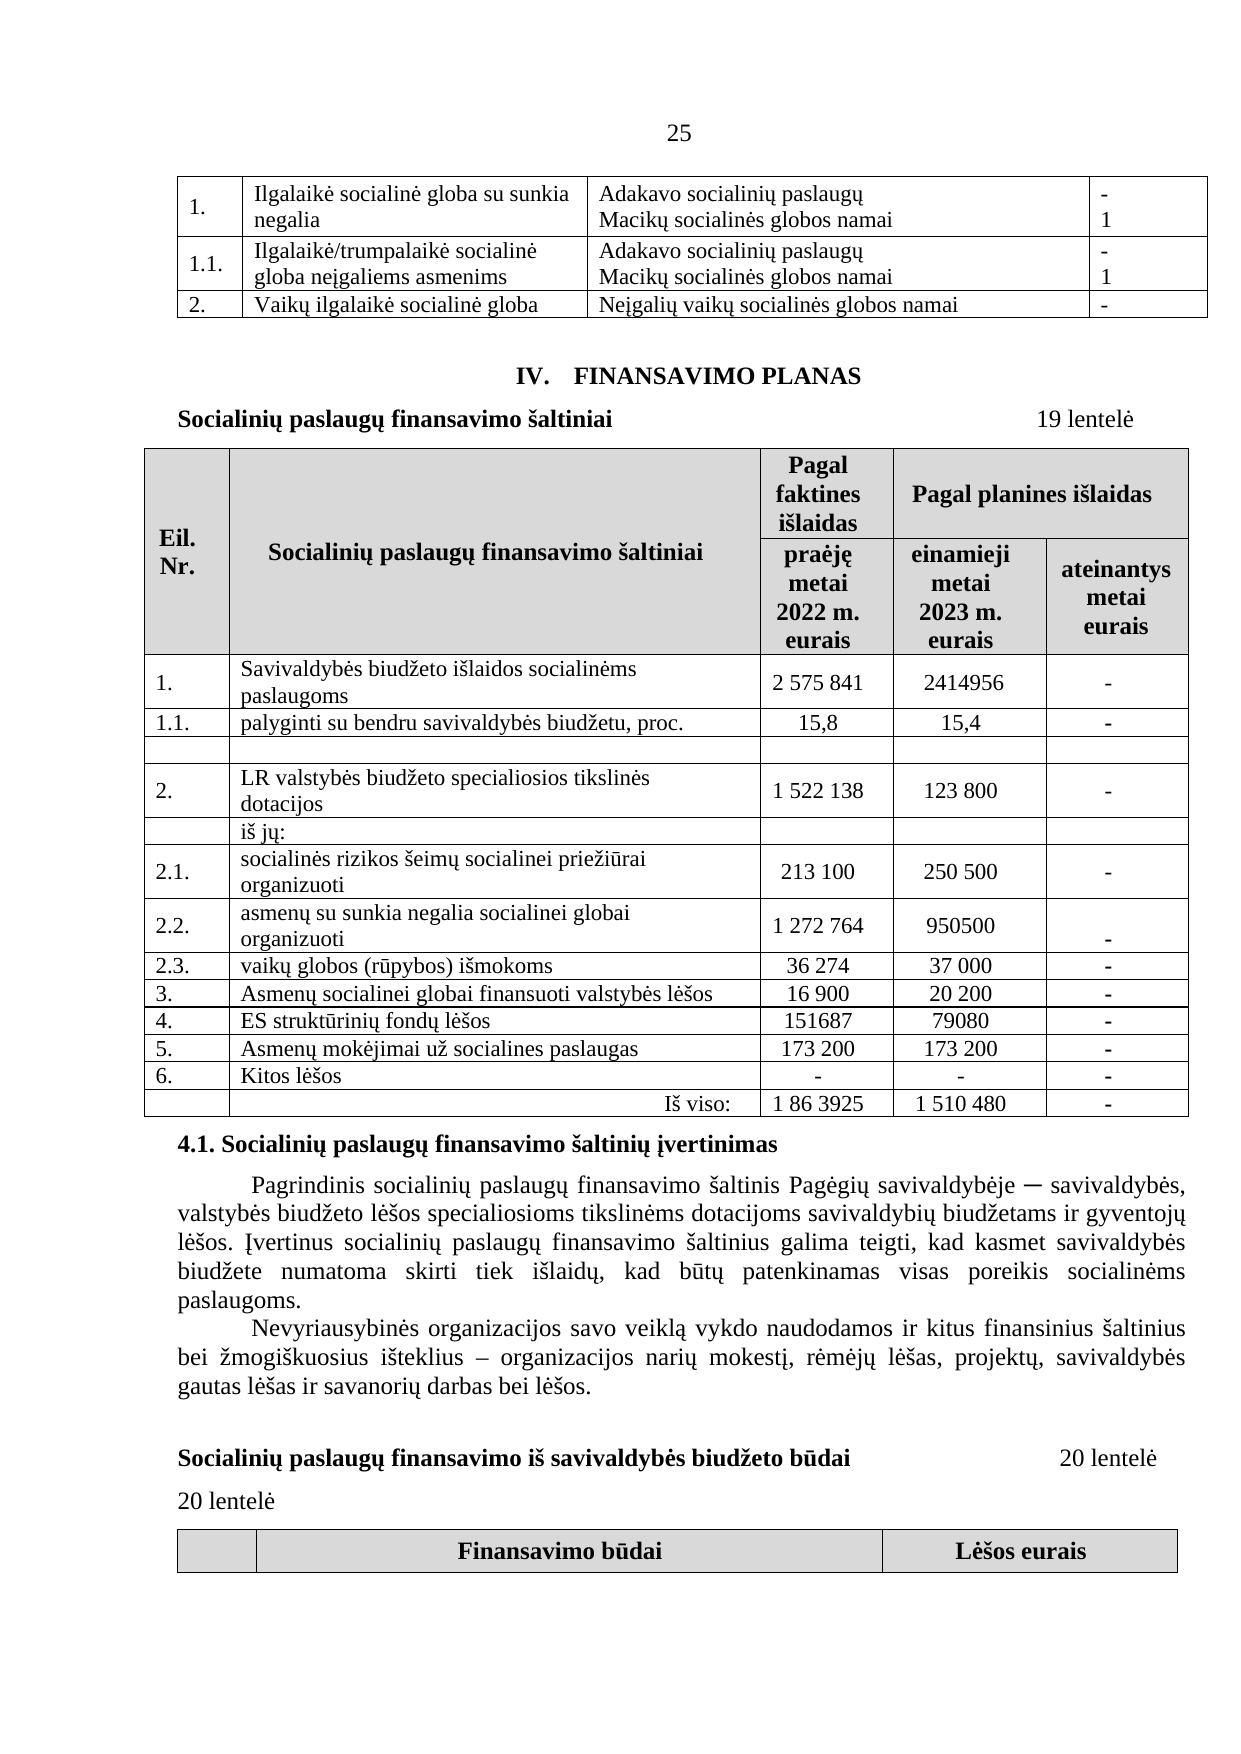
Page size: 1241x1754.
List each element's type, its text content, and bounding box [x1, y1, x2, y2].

table_cell [1047, 818, 1188, 844]
table_cell palyginti su bendru savivaldybės biudžetu, proc. [230, 709, 760, 736]
table_cell Kitos lėšos [230, 1062, 760, 1088]
table_cell 3. [145, 980, 229, 1006]
table_cell vaikų globos (rūpybos) išmokoms [230, 953, 760, 979]
table_cell - 1 [1090, 237, 1207, 290]
table_cell 2. [178, 291, 242, 317]
table_cell - [1047, 953, 1188, 979]
text 4.1. Socialinių paslaugų finansavimo šaltinių įvertinimas [177, 1129, 1181, 1158]
table_cell 15,8 [761, 709, 893, 736]
table_cell 1. [145, 655, 229, 708]
table_cell 4. [145, 1008, 229, 1034]
text Nevyriausybinės organizacijos savo veiklą vykdo naudodamos ir kitus finansinius šaltinius bei žmogiškuosius išteklius – organizacijos narių mokestį, rėmėjų lėšas, projektų, savivaldybės gautas lėšas ir savanorių darbas bei lėšos. [177, 1313, 1187, 1400]
table_cell 1. [178, 177, 242, 236]
table_cell Neįgalių vaikų socialinės globos namai [588, 291, 1089, 317]
table_cell Vaikų ilgalaikė socialinė globa [243, 291, 587, 317]
table_cell 123 800 [894, 764, 1046, 817]
table_cell - [1047, 764, 1188, 817]
table_cell - [1090, 291, 1207, 317]
table_cell - 1 [1090, 177, 1207, 236]
table_cell - [1047, 899, 1188, 952]
table_cell 5. [145, 1035, 229, 1061]
table_cell 173 200 [894, 1035, 1046, 1061]
table_cell 1 86 3925 [761, 1090, 893, 1116]
table_cell 15,4 [894, 709, 1046, 736]
table_header Eil. Nr. [145, 449, 229, 654]
table_cell 79080 [894, 1008, 1046, 1034]
table_cell 250 500 [894, 845, 1046, 898]
table_cell [230, 737, 760, 763]
text Pagrindinis socialinių paslaugų finansavimo šaltinis Pagėgių savivaldybėje ─ savivaldybės, valstybės biudžeto lėšos specialiosioms tikslinėms dotacijoms savivaldybių biudžetams ir gyventojų lėšos. Įvertinus socialinių paslaugų finansavimo šaltinius galima teigti, kad kasmet savivaldybės biudžete numatoma skirti tiek išlaidų, kad būtų patenkinamas visas poreikis socialinėms paslaugoms. [177, 1170, 1187, 1313]
table_cell 950500 [894, 899, 1046, 952]
table_cell 2. [145, 764, 229, 817]
table_cell 2.3. [145, 953, 229, 979]
table_cell asmenų su sunkia negalia socialinei globai organizuoti [230, 899, 760, 952]
table_cell ES struktūrinių fondų lėšos [230, 1008, 760, 1034]
table_cell 213 100 [761, 845, 893, 898]
table_cell iš jų: [230, 818, 760, 844]
table_cell 1 272 764 [761, 899, 893, 952]
table_cell [145, 1090, 229, 1116]
text Socialinių paslaugų finansavimo iš savivaldybės biudžeto būdai 20 lentelė 20 lentelė [177, 1443, 1162, 1515]
table_cell 16 900 [761, 980, 893, 1006]
text Socialinių paslaugų finansavimo šaltiniai 19 lentelė [177, 404, 1162, 433]
table_cell 2.2. [145, 899, 229, 952]
table_cell Adakavo socialinių paslaugų Macikų socialinės globos namai [588, 177, 1089, 236]
table_cell [1047, 737, 1188, 763]
table_cell 1 510 480 [894, 1090, 1046, 1116]
table_cell 6. [145, 1062, 229, 1088]
table_header Socialinių paslaugų finansavimo šaltiniai [230, 449, 760, 654]
table_cell 1.1. [145, 709, 229, 736]
table_cell 1.1. [178, 237, 242, 290]
table_header [178, 1530, 256, 1572]
table_cell - [761, 1062, 893, 1088]
table_cell socialinės rizikos šeimų socialinei priežiūrai organizuoti [230, 845, 760, 898]
table_cell - [894, 1062, 1046, 1088]
table_cell 2 575 841 [761, 655, 893, 708]
table_cell ateinantys metai eurais [1047, 539, 1188, 654]
table_cell Savivaldybės biudžeto išlaidos socialinėms paslaugoms [230, 655, 760, 708]
table_header Pagal planines išlaidas [894, 449, 1188, 538]
table_cell [145, 818, 229, 844]
table_header Finansavimo būdai [257, 1530, 882, 1572]
table_header Pagal faktines išlaidas [761, 449, 893, 538]
table_cell 36 274 [761, 953, 893, 979]
table_cell 20 200 [894, 980, 1046, 1006]
table_cell [761, 737, 893, 763]
table_cell Asmenų mokėjimai už socialines paslaugas [230, 1035, 760, 1061]
table_cell 2414956 [894, 655, 1046, 708]
table_cell - [1047, 845, 1188, 898]
table_cell 173 200 [761, 1035, 893, 1061]
table_cell Asmenų socialinei globai finansuoti valstybės lėšos [230, 980, 760, 1006]
table_cell 37 000 [894, 953, 1046, 979]
table_cell 1 522 138 [761, 764, 893, 817]
table_cell [761, 818, 893, 844]
table_cell Ilgalaikė/trumpalaikė socialinė globa neįgaliems asmenims [243, 237, 587, 290]
table_cell 151687 [761, 1008, 893, 1034]
table_cell LR valstybės biudžeto specialiosios tikslinės dotacijos [230, 764, 760, 817]
table_header Lėšos eurais [883, 1530, 1177, 1572]
table_cell - [1047, 655, 1188, 708]
table_cell 2.1. [145, 845, 229, 898]
table_cell Ilgalaikė socialinė globa su sunkia negalia [243, 177, 587, 236]
table_cell - [1047, 1035, 1188, 1061]
text IV. FINANSAVIMO PLANAS [215, 361, 1162, 390]
table_cell Adakavo socialinių paslaugų Macikų socialinės globos namai [588, 237, 1089, 290]
table_cell - [1047, 1062, 1188, 1088]
table_cell - [1047, 1008, 1188, 1034]
table_cell praėję metai 2022 m. eurais [761, 539, 893, 654]
table_cell einamieji metai 2023 m. eurais [894, 539, 1046, 654]
table_cell [894, 818, 1046, 844]
table_cell - [1047, 980, 1188, 1006]
table_cell Iš viso: [230, 1090, 760, 1116]
table_cell - [1047, 1090, 1188, 1116]
table_cell - [1047, 709, 1188, 736]
table_cell [894, 737, 1046, 763]
table_cell [145, 737, 229, 763]
